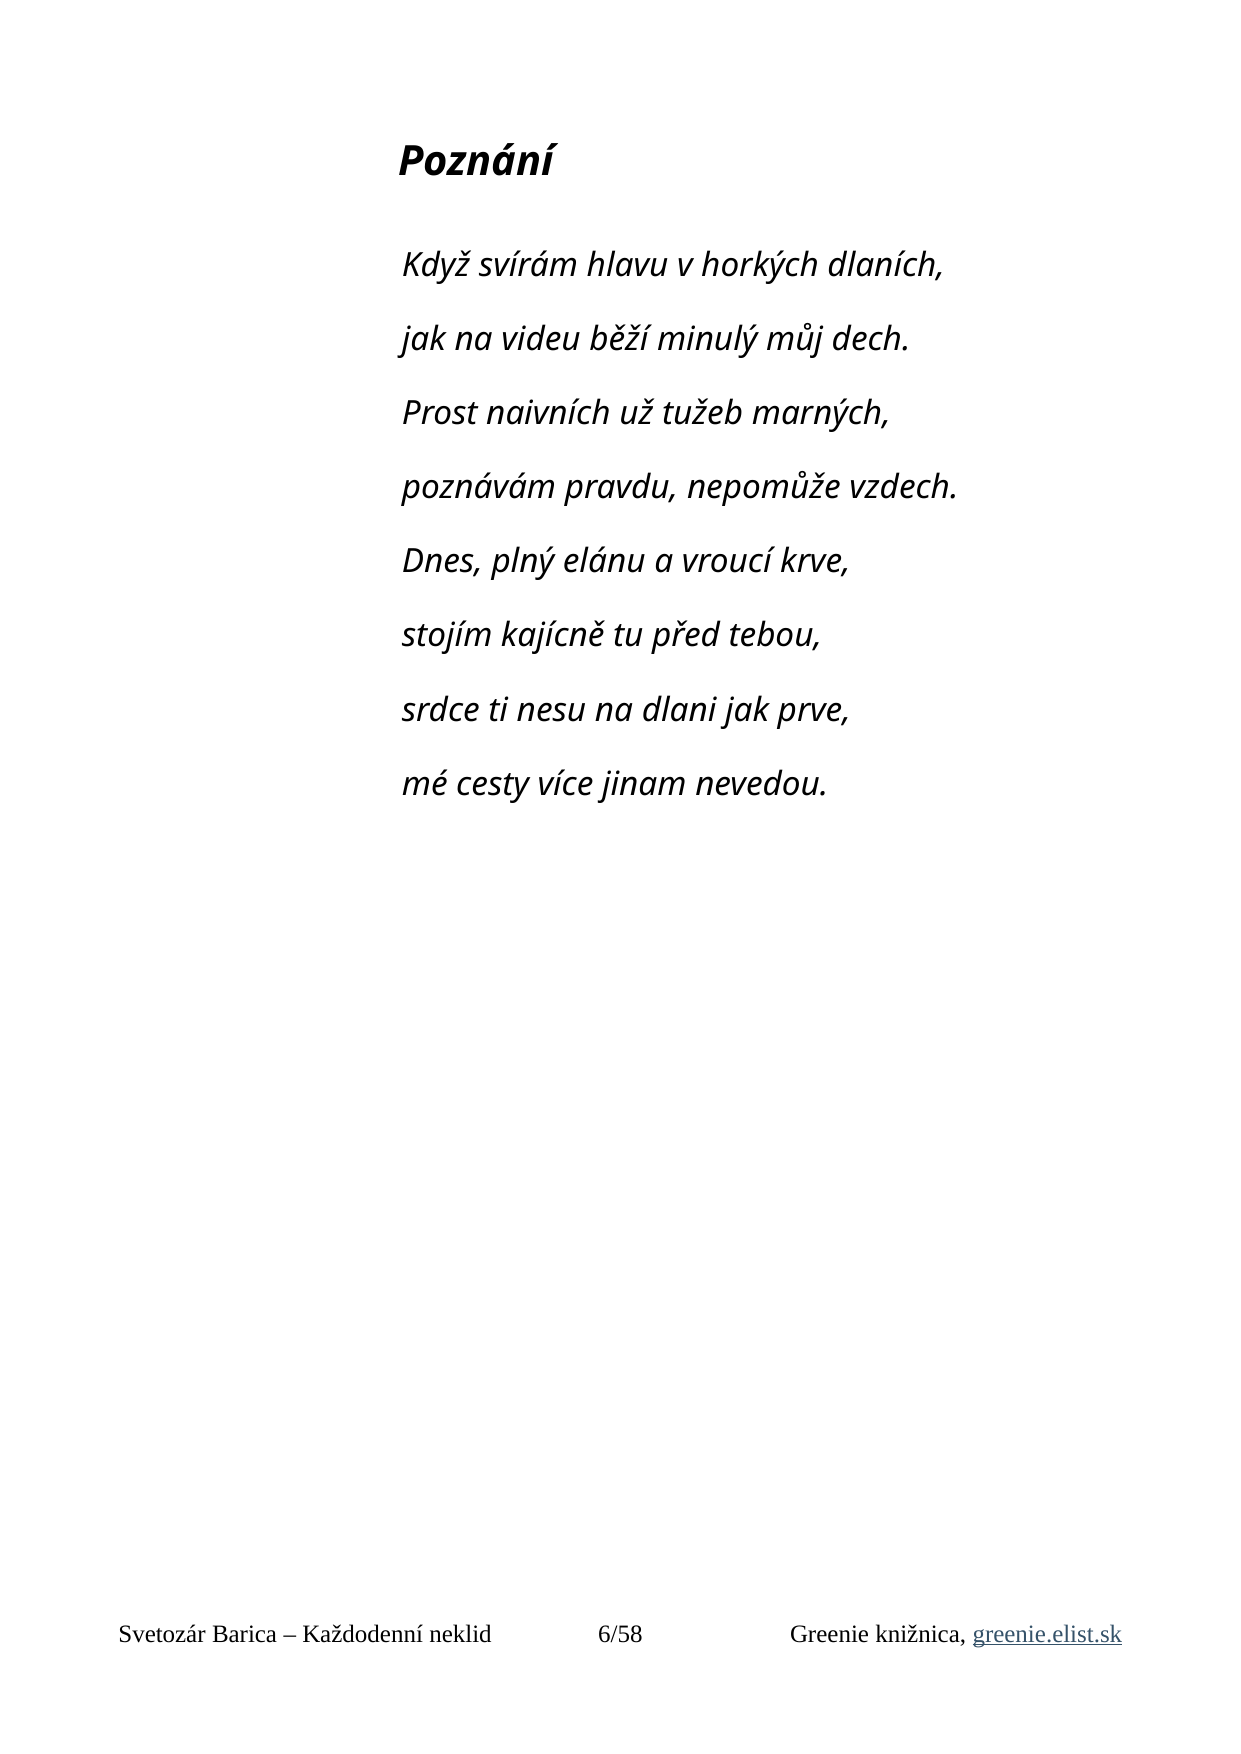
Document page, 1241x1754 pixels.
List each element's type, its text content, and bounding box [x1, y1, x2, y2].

text Prost naivních už tužeb marných, [402, 389, 1134, 434]
text stojím kajícně tu před tebou, [402, 611, 1134, 657]
text Když svírám hlavu v horkých dlaních, [402, 241, 1134, 286]
text Dnes, plný elánu a vroucí krve, [402, 537, 1134, 583]
text mé cesty více jinam nevedou. [402, 759, 1134, 805]
text poznávám pravdu, nepomůže vzdech. [402, 463, 1134, 508]
text jak na videu běží minulý můj dech. [402, 315, 1134, 360]
text srdce ti nesu na dlani jak prve, [402, 685, 1134, 731]
subtitle Poznání [398, 131, 1134, 188]
